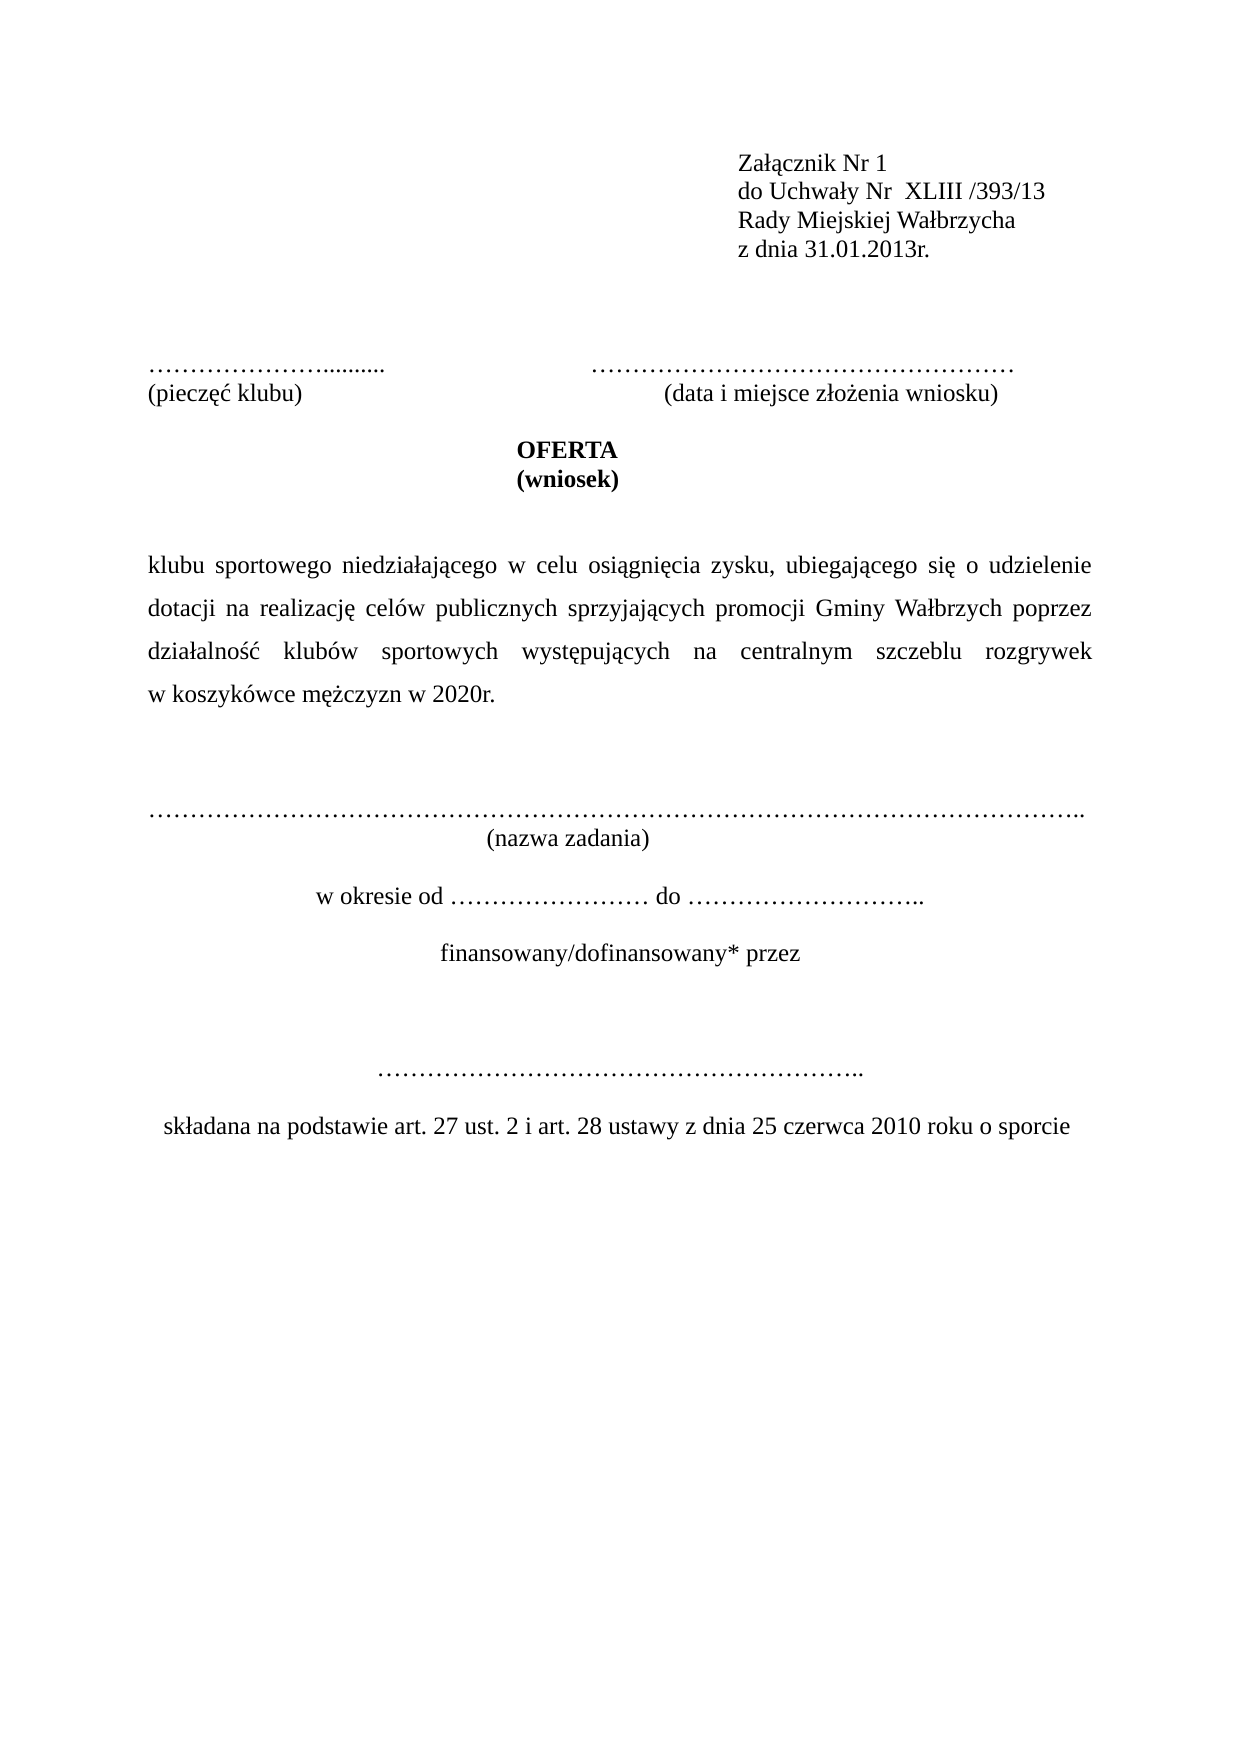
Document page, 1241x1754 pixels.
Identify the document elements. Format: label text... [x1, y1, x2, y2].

text finansowany/dofinansowany* przez [148, 938, 1093, 967]
text w okresie od …………………… do ……………………….. [148, 881, 1093, 909]
text klubu sportowego niedziałającego w celu osiągnięcia zysku, ubiegającego się o udzielenie dotacji na realizację celów publicznych sprzyjających promocji Gminy Wałbrzych poprzez działalność klubów sportowych występujących na centralnym szczeblu rozgrywek w koszykówce mężczyzn w 2020r. [148, 550, 1093, 708]
text Załącznik Nr 1 [664, 148, 1093, 176]
text z dnia 31.01.2013r. [738, 234, 1093, 263]
text OFERTA [443, 435, 1093, 464]
text składana na podstawie art. 27 ust. 2 i art. 28 ustawy z dnia 25 czerwca 2010 roku o sporcie [148, 1111, 1093, 1139]
text ………………………………………………….. [148, 1053, 1093, 1082]
text ………………….......... …………………………………………… [148, 349, 1093, 378]
text (wniosek) [443, 464, 1093, 493]
text (nazwa zadania) [443, 823, 1093, 852]
text do Uchwały Nr XLIII /393/13 Rady Miejskiej Wałbrzycha [738, 176, 1093, 234]
text ………………………………………………………………………………………………….. [148, 794, 1093, 823]
text (pieczęć klubu) (data i miejsce złożenia wniosku) [148, 378, 1093, 406]
